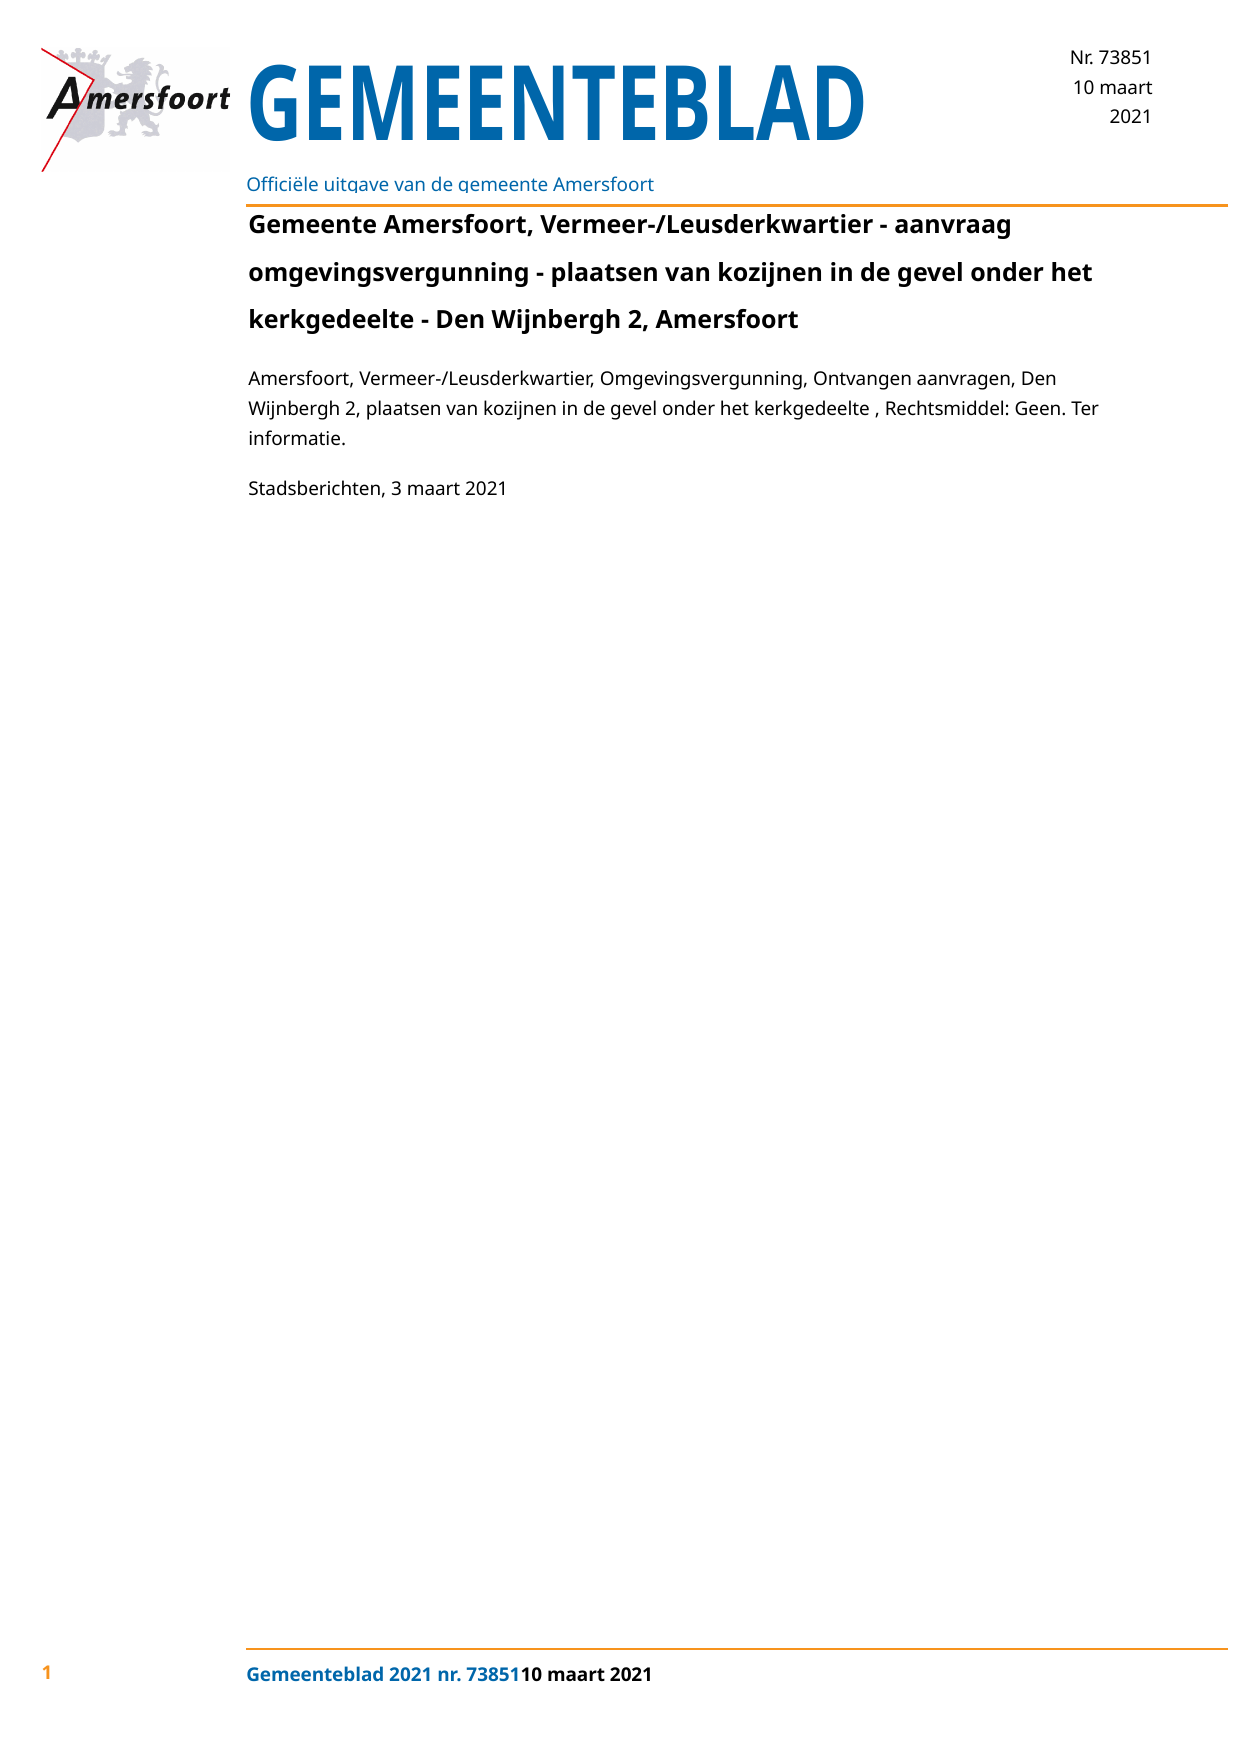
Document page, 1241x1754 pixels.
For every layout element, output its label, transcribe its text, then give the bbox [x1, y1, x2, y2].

text Amersfoort, Vermeer-/Leusderkwartier, Omgevingsvergunning, Ontvangen aanvragen, Den Wijnbergh 2, plaatsen van kozijnen in de gevel onder het kerkgedeelte , Rechtsmiddel: Geen. Ter informatie. [248, 366, 1152, 450]
picture [41, 47, 231, 172]
text Stadsberichten, 3 maart 2021 [248, 475, 1152, 501]
text Gemeente Amersfoort, Vermeer-/Leusderkwartier - aanvraag omgevingsvergunning - plaatsen van kozijnen in de gevel onder het kerkgedeelte - Den Wijnbergh 2, Amersfoort [248, 207, 1152, 336]
